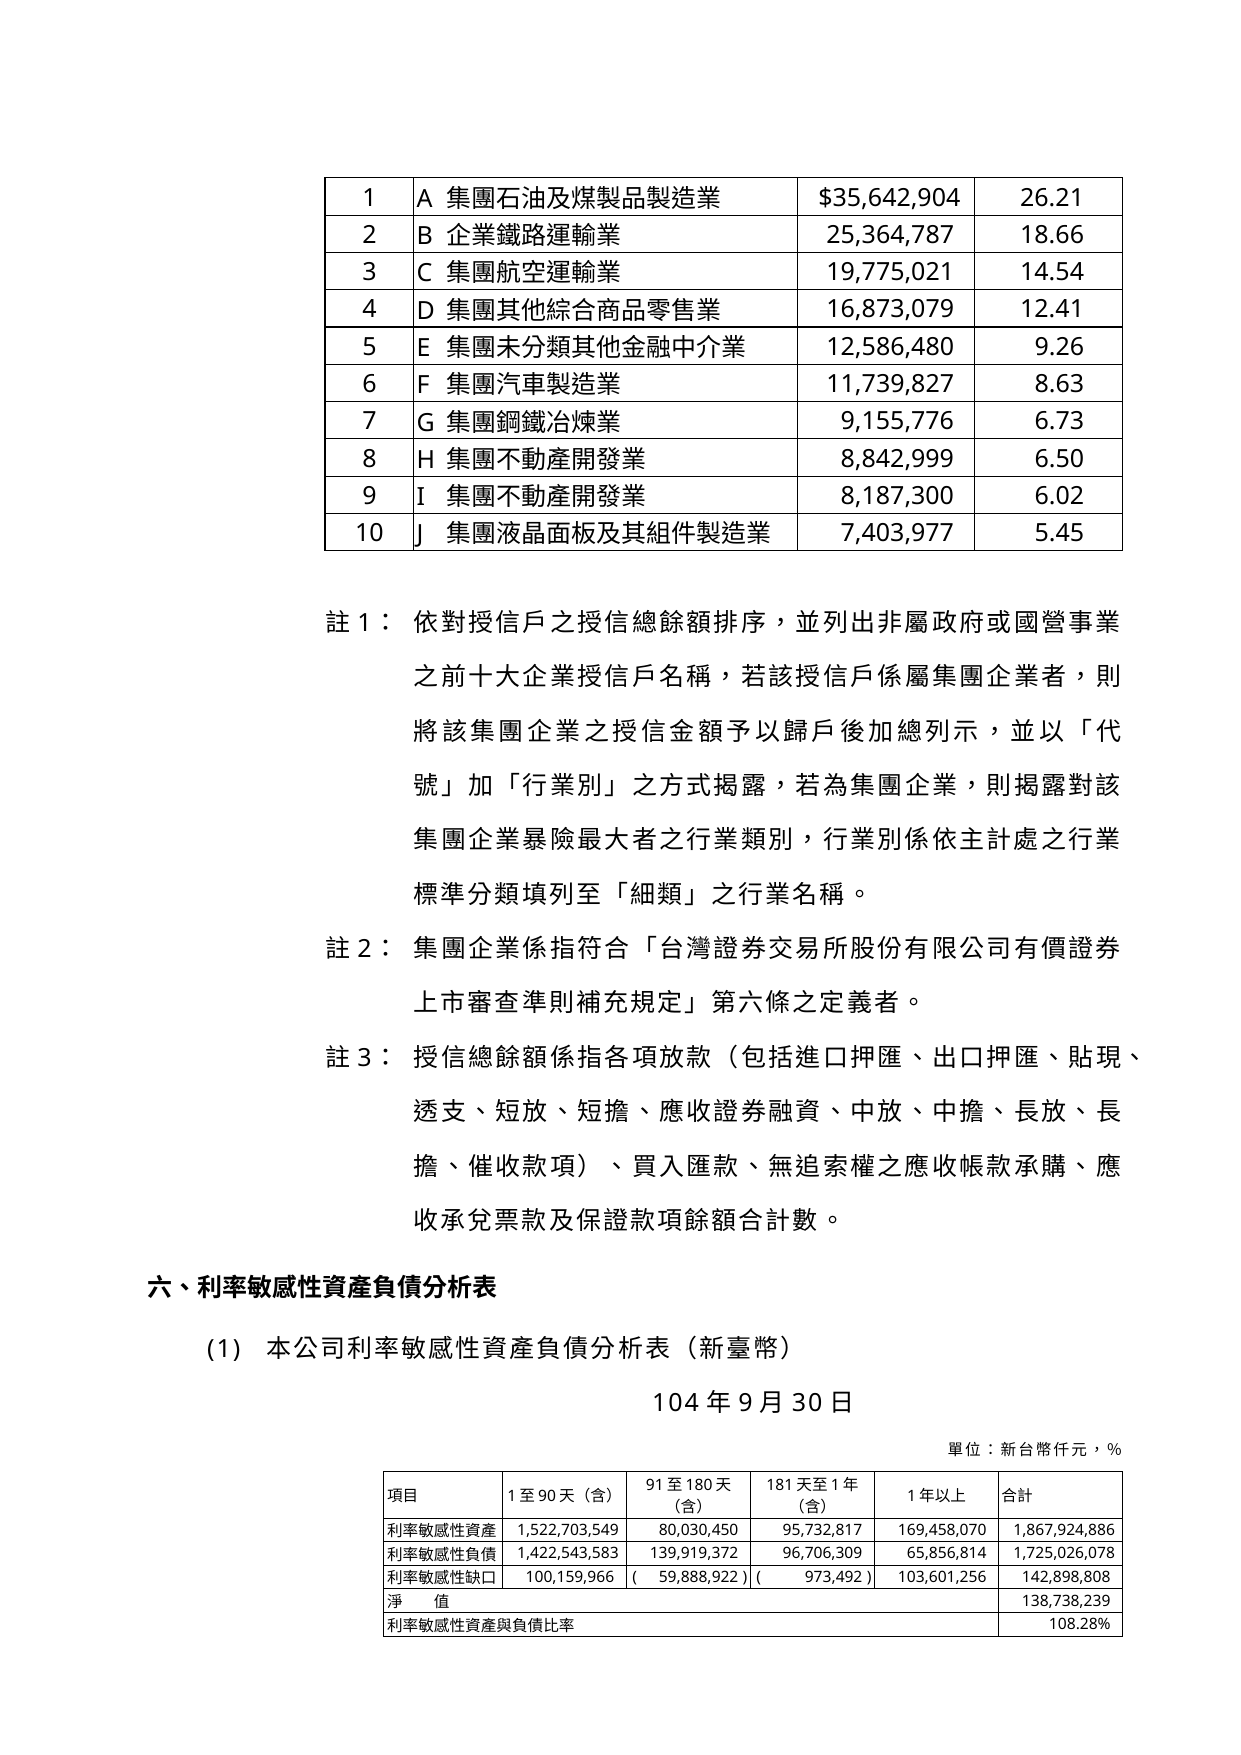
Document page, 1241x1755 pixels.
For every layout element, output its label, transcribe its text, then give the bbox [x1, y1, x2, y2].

table_cell 6.02 [975, 477, 1122, 513]
table_cell 6.73 [975, 402, 1122, 438]
table_cell 1,422,543,583 [503, 1542, 626, 1565]
table_cell 淨 值 [384, 1589, 998, 1612]
table_cell 9 [326, 477, 413, 513]
table_cell 12,586,480 [798, 328, 974, 364]
table_cell $ 35,642,904 [798, 178, 974, 214]
table_cell 6 [326, 365, 413, 401]
table_cell ( 59,888,922 ) [627, 1566, 750, 1588]
table_cell 100,159,966 [503, 1566, 626, 1588]
text 單位：新台幣仟元，％ [148, 1437, 1122, 1460]
table_cell 138,738,239 [999, 1589, 1122, 1612]
table_cell 108.28% [999, 1613, 1122, 1636]
table_cell 65,856,814 [875, 1542, 998, 1565]
table_cell 3 [326, 253, 413, 289]
table_cell 95,732,817 [751, 1519, 874, 1541]
table_cell 5 [326, 328, 413, 364]
text 註3： 授信總餘額係指各項放款（包括進口押匯、出口押匯、貼現、透支、短放、短擔、應收證券融資、中放、中擔、長放、長擔、催收款項）、買入匯款、無追索權之應收帳款承購、應收承兌票款及保證款項餘額合計數。 [325, 1037, 1122, 1237]
table_cell 25,364,787 [798, 216, 974, 252]
table_cell 8,842,999 [798, 439, 974, 476]
table_cell F 集團汽車製造業 [414, 365, 797, 401]
table_header 181天至1年（含） [751, 1472, 874, 1517]
table_cell 6.50 [975, 439, 1122, 476]
table_cell 7 [326, 402, 413, 438]
table_cell 5.45 [975, 514, 1122, 550]
table_header 項目 [384, 1472, 502, 1517]
table_cell 8 [326, 439, 413, 476]
table_cell 8.63 [975, 365, 1122, 401]
table_header 1年以上 [875, 1472, 998, 1517]
table_cell 10 [326, 514, 413, 550]
table_cell 19,775,021 [798, 253, 974, 289]
table_header 91至180天（含） [627, 1472, 750, 1517]
table_cell 142,898,808 [999, 1566, 1122, 1588]
table_cell 利率敏感性負債 [384, 1542, 502, 1565]
table_cell G 集團鋼鐵冶煉業 [414, 402, 797, 438]
table_cell J 集團液晶面板及其組件製造業 [414, 514, 797, 550]
table_cell 139,919,372 [627, 1542, 750, 1565]
table_cell 9.26 [975, 328, 1122, 364]
table_cell 11,739,827 [798, 365, 974, 401]
table_cell H 集團不動產開發業 [414, 439, 797, 476]
table_cell 2 [326, 216, 413, 252]
table_cell A 集團石油及煤製品製造業 [414, 178, 797, 214]
text (1) 本公司利率敏感性資產負債分析表（新臺幣） [207, 1328, 1122, 1365]
table_header 合計 [999, 1472, 1122, 1517]
table_cell 12.41 [975, 290, 1122, 326]
text 註1： 依對授信戶之授信總餘額排序，並列出非屬政府或國營事業之前十大企業授信戶名稱，若該授信戶係屬集團企業者，則將該集團企業之授信金額予以歸戶後加總列示，並以「代號」加「行業別」之方式揭露，若為集團企業，則揭露對該集團企業暴險最大者之行業類別，行業別係依主計處之行業標準分類填列至「細類」之行業名稱。 [325, 602, 1122, 910]
table_cell 169,458,070 [875, 1519, 998, 1541]
table_cell E 集團未分類其他金融中介業 [414, 328, 797, 364]
table_cell 103,601,256 [875, 1566, 998, 1588]
table_cell D 集團其他綜合商品零售業 [414, 290, 797, 326]
table_cell 9,155,776 [798, 402, 974, 438]
table_cell 1,522,703,549 [503, 1519, 626, 1541]
table_cell 利率敏感性缺口 [384, 1566, 502, 1588]
text 六、利率敏感性資產負債分析表 [148, 1267, 1138, 1303]
text 104年9月30日 [384, 1383, 1122, 1419]
text 註2： 集團企業係指符合「台灣證券交易所股份有限公司有價證券上市審查準則補充規定」第六條之定義者。 [325, 928, 1122, 1019]
table_cell 96,706,309 [751, 1542, 874, 1565]
table_cell 80,030,450 [627, 1519, 750, 1541]
table_cell 7,403,977 [798, 514, 974, 550]
table_cell 1 [326, 178, 413, 214]
table_cell ( 973,492 ) [751, 1566, 874, 1588]
table_cell B 企業鐵路運輸業 [414, 216, 797, 252]
table_cell 8,187,300 [798, 477, 974, 513]
table_cell 利率敏感性資產與負債比率 [384, 1613, 998, 1636]
table_cell I 集團不動產開發業 [414, 477, 797, 513]
table_cell 1,867,924,886 [999, 1519, 1122, 1541]
table_cell 16,873,079 [798, 290, 974, 326]
table_cell C 集團航空運輸業 [414, 253, 797, 289]
table_cell 1,725,026,078 [999, 1542, 1122, 1565]
table_cell 利率敏感性資產 [384, 1519, 502, 1541]
table_cell 26.21 [975, 178, 1122, 214]
table_cell 18.66 [975, 216, 1122, 252]
table_cell 4 [326, 290, 413, 326]
table_cell 14.54 [975, 253, 1122, 289]
table_header 1至90天（含） [503, 1472, 626, 1517]
